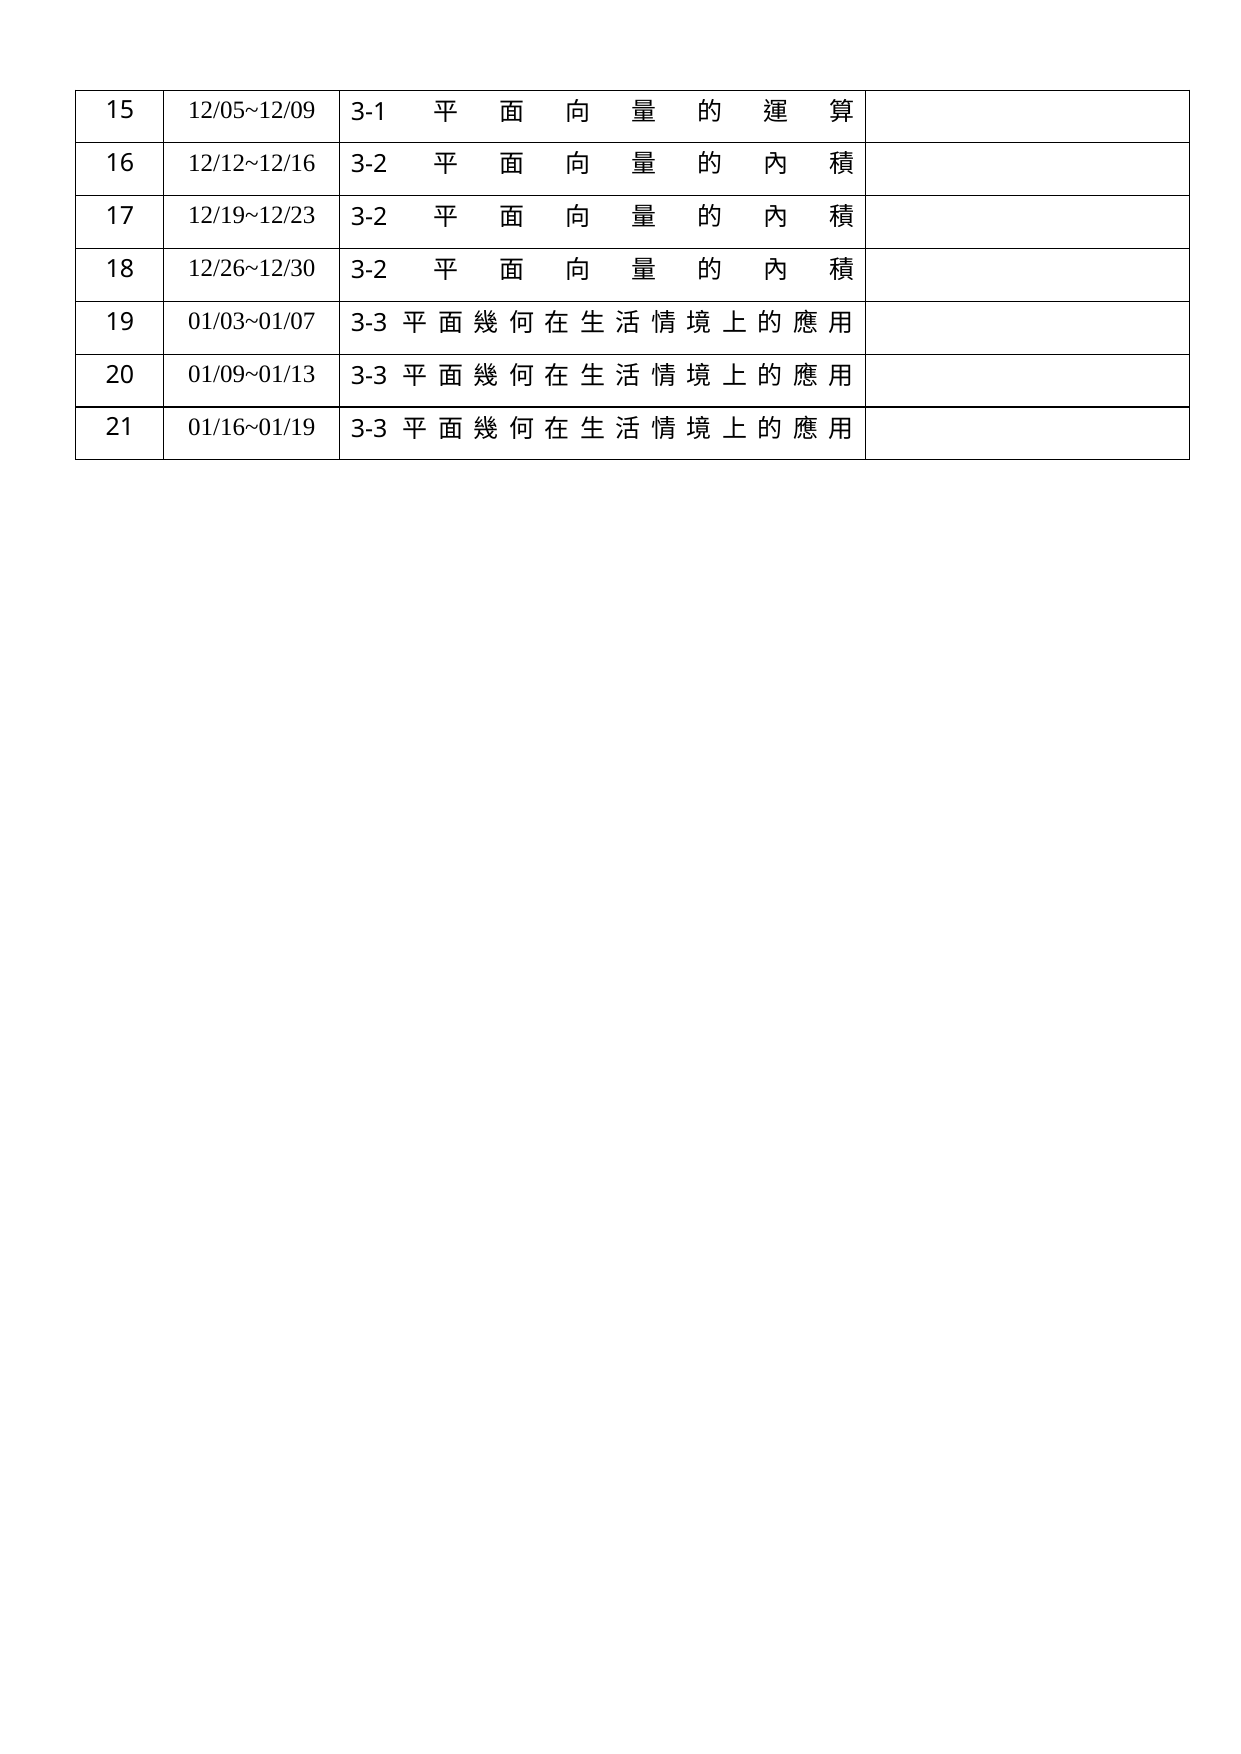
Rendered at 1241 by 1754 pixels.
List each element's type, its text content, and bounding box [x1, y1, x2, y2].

table_cell 16 [76, 143, 163, 195]
table_cell [866, 408, 1189, 459]
table_cell 3-3平面幾何在生活情境上的應用 [340, 355, 865, 406]
table_cell 3-3平面幾何在生活情境上的應用 [340, 408, 865, 459]
table_cell [866, 196, 1189, 248]
table_cell 01/16~01/19 [164, 408, 339, 459]
table_cell 20 [76, 355, 163, 406]
table_cell 15 [76, 91, 163, 142]
table_cell 12/26~12/30 [164, 249, 339, 301]
table_cell 01/09~01/13 [164, 355, 339, 406]
table_cell 3-2平面向量的內積 [340, 143, 865, 195]
table_cell 19 [76, 302, 163, 353]
table_cell [866, 249, 1189, 301]
table_cell 3-2平面向量的內積 [340, 249, 865, 301]
table_cell 21 [76, 408, 163, 459]
table_cell 18 [76, 249, 163, 301]
table_cell [866, 302, 1189, 353]
table_cell 12/12~12/16 [164, 143, 339, 195]
table_cell 17 [76, 196, 163, 248]
table_cell 12/05~12/09 [164, 91, 339, 142]
table_cell 3-1平面向量的運算 [340, 91, 865, 142]
table_cell [866, 355, 1189, 406]
table_cell [866, 143, 1189, 195]
table_cell 01/03~01/07 [164, 302, 339, 353]
table_cell 3-2平面向量的內積 [340, 196, 865, 248]
table_cell 12/19~12/23 [164, 196, 339, 248]
table_cell 3-3平面幾何在生活情境上的應用 [340, 302, 865, 353]
table_cell [866, 91, 1189, 142]
